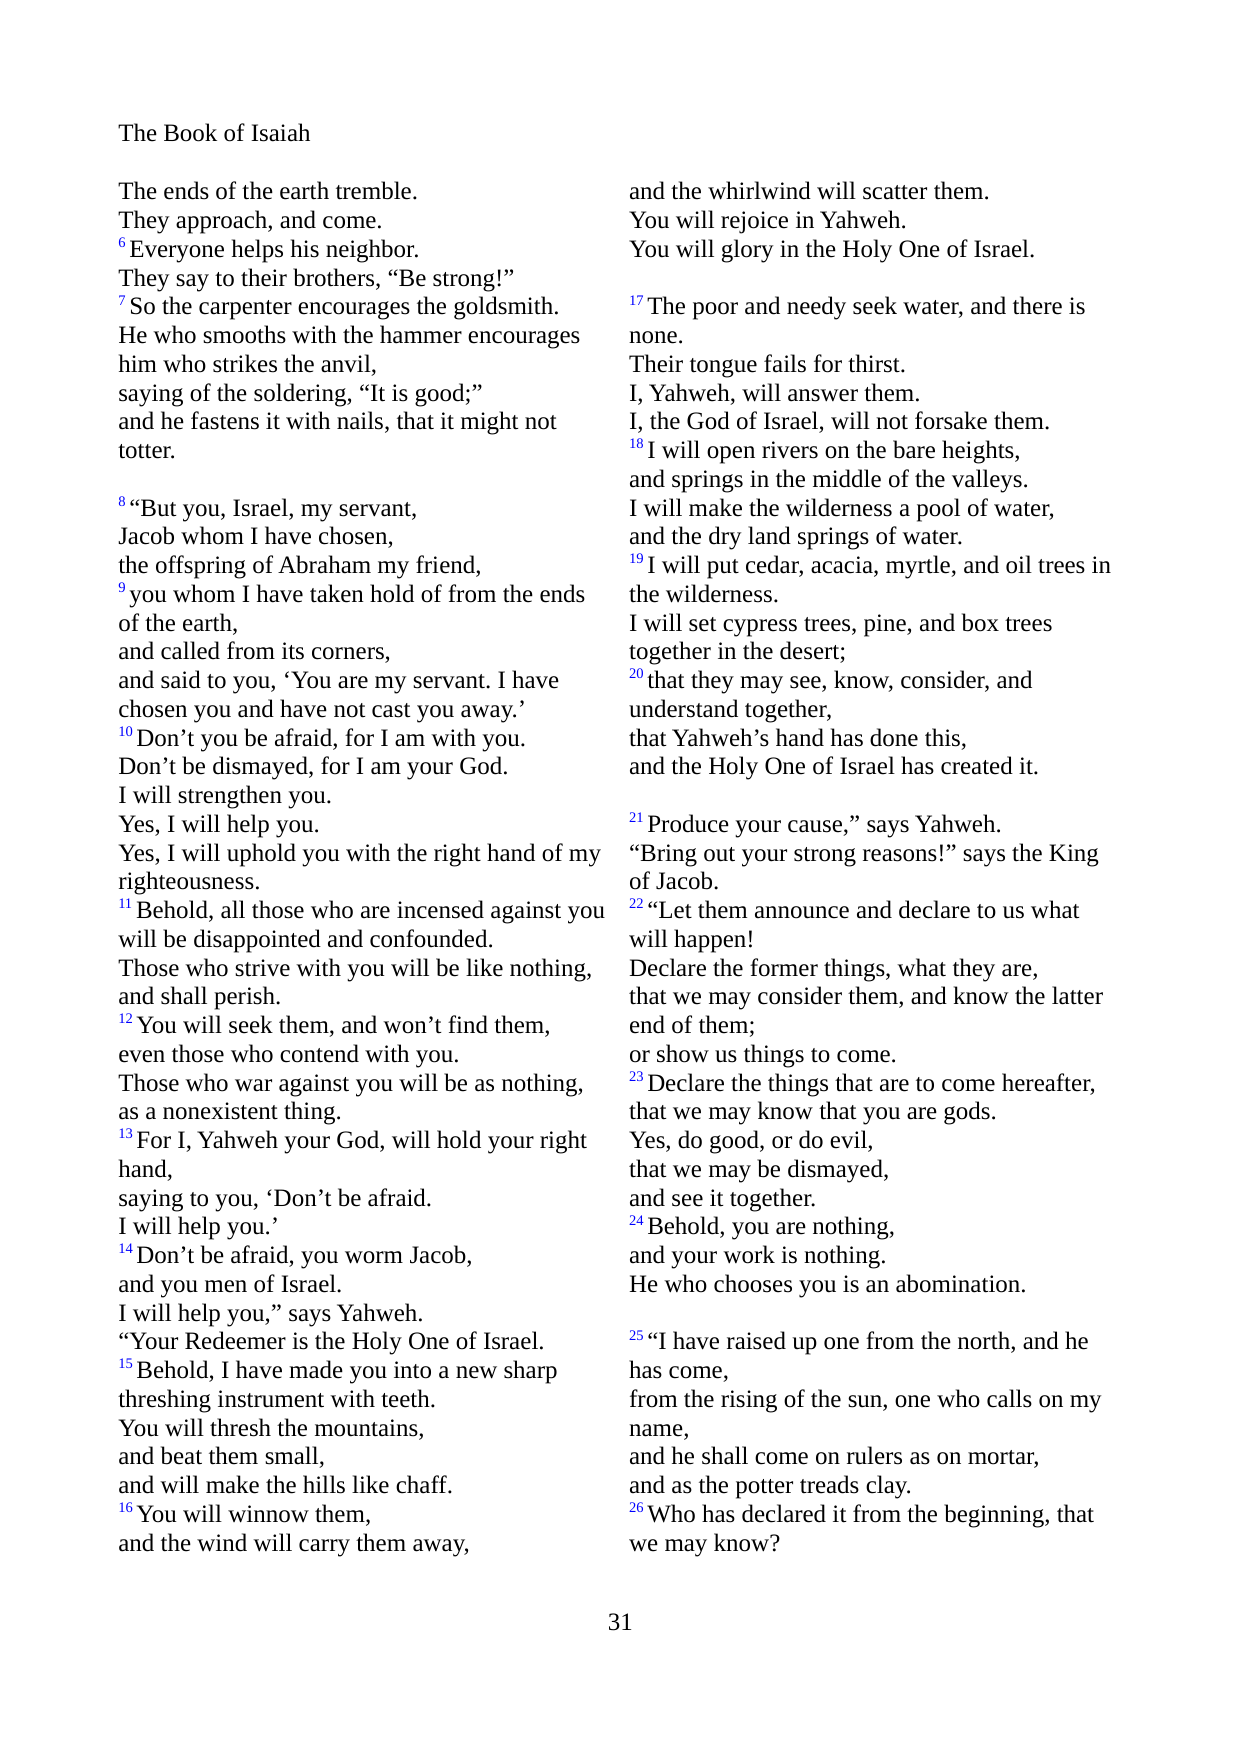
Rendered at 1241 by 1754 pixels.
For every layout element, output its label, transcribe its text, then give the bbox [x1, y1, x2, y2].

text 10 Don’t you be afraid, for I am with you. [118, 723, 611, 751]
text Yes, do good, or do evil, [629, 1125, 1122, 1154]
text 23 Declare the things that are to come hereafter, [629, 1068, 1122, 1096]
text Yes, I will help you. [118, 809, 611, 838]
text Their tongue fails for thirst. [629, 349, 1122, 378]
text 25 “I have raised up one from the north, and he has come, [629, 1326, 1122, 1384]
text 6 Everyone helps his neighbor. [118, 234, 611, 263]
text Those who strive with you will be like nothing, and shall perish. [118, 953, 611, 1010]
text Those who war against you will be as nothing, [118, 1068, 611, 1096]
text He who chooses you is an abomination. [629, 1269, 1122, 1298]
text 12 You will seek them, and won’t find them, [118, 1010, 611, 1039]
text 22 “Let them announce and declare to us what will happen! [629, 895, 1122, 953]
text 19 I will put cedar, acacia, myrtle, and oil trees in the wilderness. [629, 550, 1122, 608]
text 15 Behold, I have made you into a new sharp threshing instrument with teeth. [118, 1355, 611, 1413]
text You will rejoice in Yahweh. [629, 205, 1122, 234]
text I, Yahweh, will answer them. [629, 378, 1122, 406]
text The ends of the earth tremble. [118, 176, 611, 205]
text “Bring out your strong reasons!” says the King of Jacob. [629, 838, 1122, 895]
text as a nonexistent thing. [118, 1096, 611, 1125]
text I will strengthen you. [118, 780, 611, 809]
text 26 Who has declared it from the beginning, that we may know? [629, 1499, 1122, 1556]
text You will thresh the mountains, [118, 1413, 611, 1441]
text and he shall come on rulers as on mortar, [629, 1441, 1122, 1470]
text 24 Behold, you are nothing, [629, 1211, 1122, 1240]
text even those who contend with you. [118, 1039, 611, 1068]
text that Yahweh’s hand has done this, [629, 723, 1122, 751]
text 17 The poor and needy seek water, and there is none. [629, 291, 1122, 349]
text and your work is nothing. [629, 1240, 1122, 1269]
text 9 you whom I have taken hold of from the ends of the earth, [118, 579, 611, 636]
text and you men of Israel. [118, 1269, 611, 1298]
text and springs in the middle of the valleys. [629, 464, 1122, 493]
text 14 Don’t be afraid, you worm Jacob, [118, 1240, 611, 1269]
text and called from its corners, [118, 636, 611, 665]
text Don’t be dismayed, for I am your God. [118, 751, 611, 780]
text “Your Redeemer is the Holy One of Israel. [118, 1326, 611, 1355]
text You will glory in the Holy One of Israel. [629, 234, 1122, 263]
text and the wind will carry them away, [118, 1528, 611, 1556]
text and will make the hills like chaff. [118, 1470, 611, 1499]
text and the dry land springs of water. [629, 521, 1122, 550]
text and the Holy One of Israel has created it. [629, 751, 1122, 780]
text Yes, I will uphold you with the right hand of my righteousness. [118, 838, 611, 895]
text Jacob whom I have chosen, [118, 521, 611, 550]
text I will set cypress trees, pine, and box trees together in the desert; [629, 608, 1122, 665]
text 21 Produce your cause,” says Yahweh. [629, 809, 1122, 838]
text 8 “But you, Israel, my servant, [118, 493, 611, 521]
text saying of the soldering, “It is good;” [118, 378, 611, 406]
text saying to you, ‘Don’t be afraid. [118, 1183, 611, 1211]
text They approach, and come. [118, 205, 611, 234]
text 20 that they may see, know, consider, and understand together, [629, 665, 1122, 723]
text He who smooths with the hammer encourages him who strikes the anvil, [118, 320, 611, 378]
text I will help you.’ [118, 1211, 611, 1240]
text I will make the wilderness a pool of water, [629, 493, 1122, 521]
text Declare the former things, what they are, [629, 953, 1122, 981]
text I, the God of Israel, will not forsake them. [629, 406, 1122, 435]
text or show us things to come. [629, 1039, 1122, 1068]
text that we may be dismayed, [629, 1154, 1122, 1183]
text from the rising of the sun, one who calls on my name, [629, 1384, 1122, 1441]
text and said to you, ‘You are my servant. I have chosen you and have not cast you away.’ [118, 665, 611, 723]
text 18 I will open rivers on the bare heights, [629, 435, 1122, 464]
text 7 So the carpenter encourages the goldsmith. [118, 291, 611, 320]
text that we may know that you are gods. [629, 1096, 1122, 1125]
text the offspring of Abraham my friend, [118, 550, 611, 579]
text 11 Behold, all those who are incensed against you will be disappointed and confounded. [118, 895, 611, 953]
text and see it together. [629, 1183, 1122, 1211]
text 13 For I, Yahweh your God, will hold your right hand, [118, 1125, 611, 1183]
text They say to their brothers, “Be strong!” [118, 263, 611, 291]
text and the whirlwind will scatter them. [629, 176, 1122, 205]
text and beat them small, [118, 1441, 611, 1470]
text 16 You will winnow them, [118, 1499, 611, 1528]
text that we may consider them, and know the latter end of them; [629, 981, 1122, 1039]
text and as the potter treads clay. [629, 1470, 1122, 1499]
text and he fastens it with nails, that it might not totter. [118, 406, 611, 464]
text I will help you,” says Yahweh. [118, 1298, 611, 1326]
